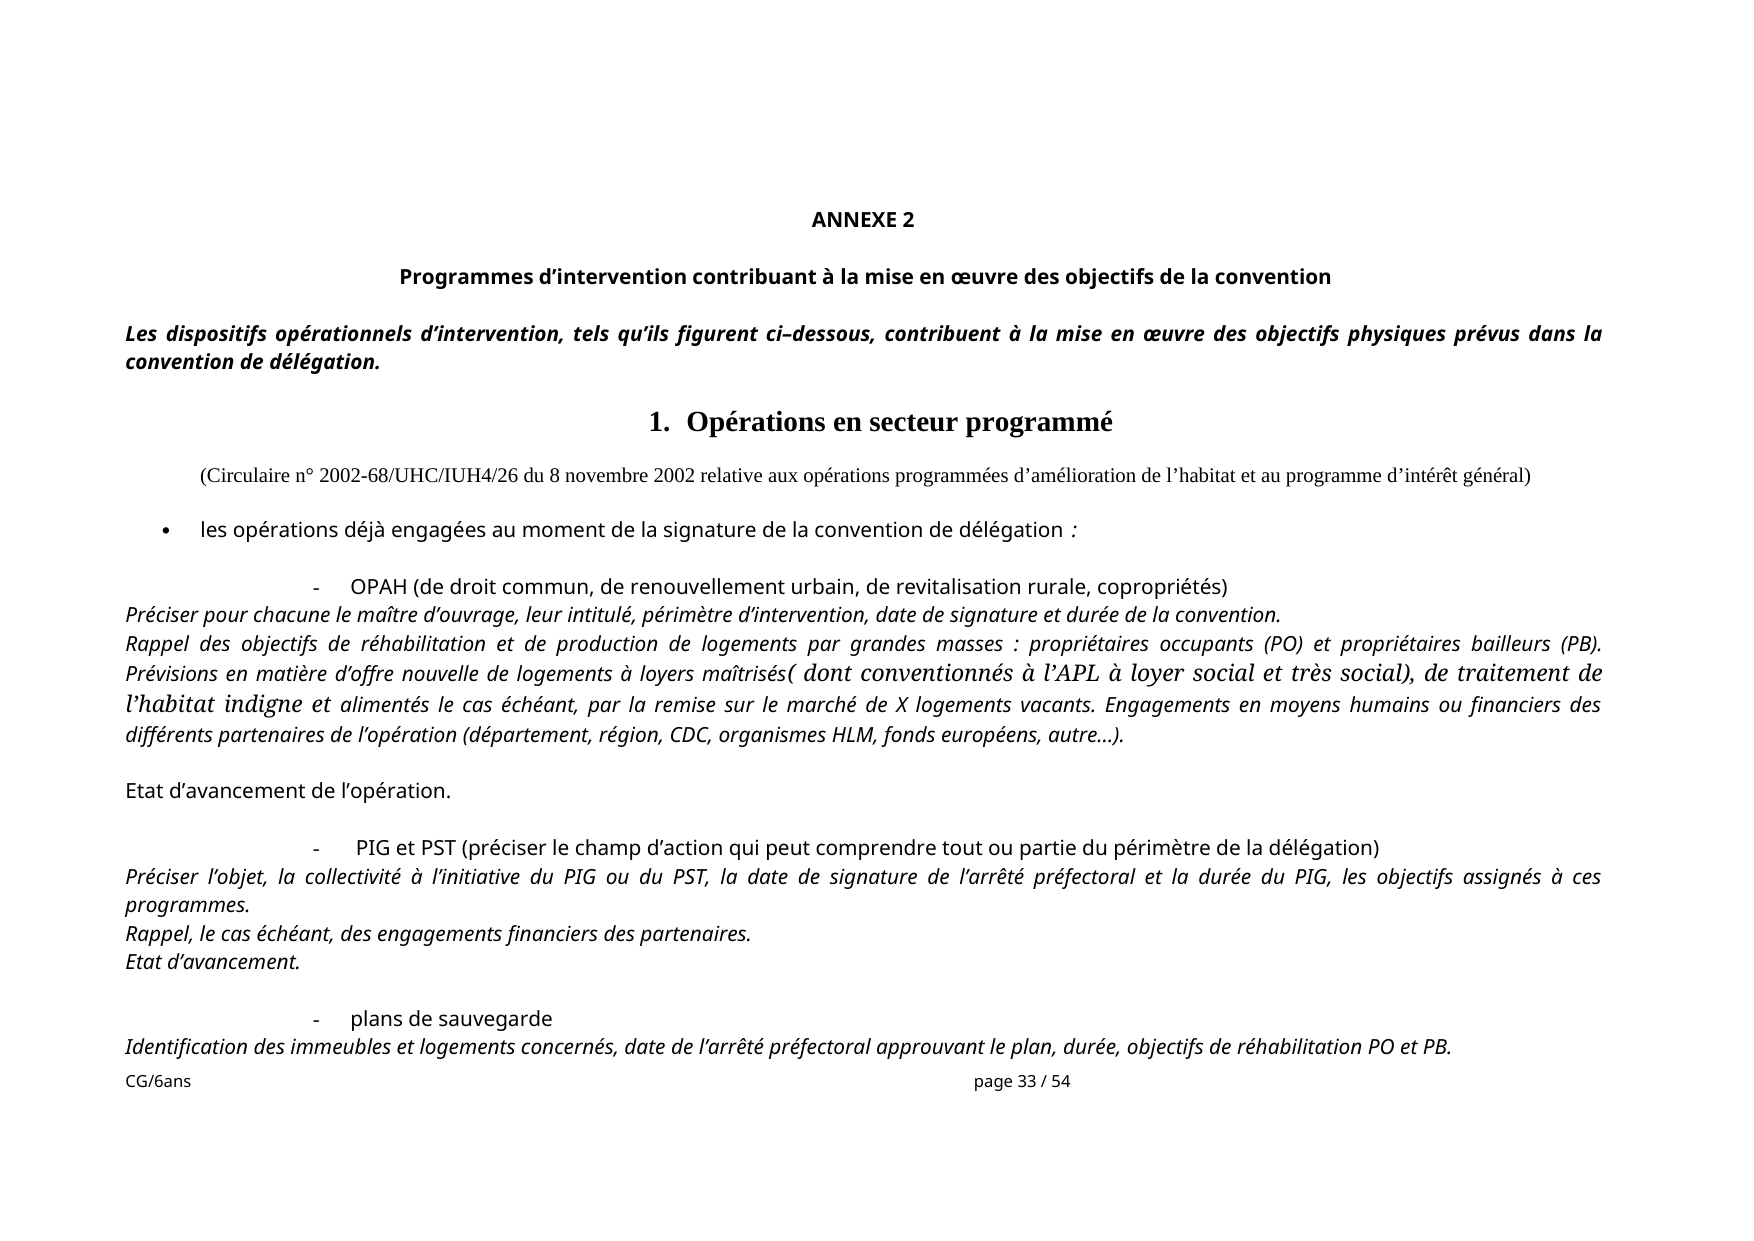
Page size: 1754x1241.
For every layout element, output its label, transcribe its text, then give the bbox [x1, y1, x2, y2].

text Les dispositifs opérationnels d’intervention, tels qu’ils figurent ci–dessous, contribuent à la mise en œuvre des objectifs physiques prévus dans la convention de délégation. [125, 319, 1606, 376]
list OPAH (de droit commun, de renouvellement urbain, de revitalisation rurale, copropriétés) [313, 572, 1606, 600]
text Etat d’avancement de l’opération. [125, 777, 1606, 805]
text Préciser l’objet, la collectivité à l’initiative du PIG ou du PST, la date de signature de l’arrêté préfectoral et la durée du PIG, les objectifs assignés à ces programmes. [125, 862, 1606, 919]
text Rappel des objectifs de réhabilitation et de production de logements par grandes masses : propriétaires occupants (PO) et propriétaires bailleurs (PB). Prévisions en matière d’offre nouvelle de logements à loyers maîtrisés( dont conventionnés à l’APL à loyer social et très social), de traitement de l’habitat indigne et alimentés le cas échéant, par la remise sur le marché de X logements vacants. Engagements en moyens humains ou financiers des différents partenaires de l’opération (département, région, CDC, organismes HLM, fonds européens, autre…). [125, 629, 1606, 748]
text Préciser pour chacune le maître d’ouvrage, leur intitulé, périmètre d’intervention, date de signature et durée de la convention. [125, 600, 1606, 629]
text ANNEXE 2 [125, 205, 1606, 233]
list plans de sauvegarde [313, 1004, 1606, 1032]
text Identification des immeubles et logements concernés, date de l’arrêté préfectoral approuvant le plan, durée, objectifs de réhabilitation PO et PB. [125, 1032, 1606, 1061]
text Rappel, le cas échéant, des engagements financiers des partenaires. [125, 919, 1606, 947]
list PIG et PST (préciser le champ d’action qui peut comprendre tout ou partie du périmètre de la délégation) [313, 833, 1606, 862]
list les opérations déjà engagées au moment de la signature de la convention de délégation : [163, 515, 1606, 543]
text (Circulaire n° 2002-68/UHC/IUH4/26 du 8 novembre 2002 relative aux opérations programmées d’amélioration de l’habitat et au programme d’intérêt général) [125, 462, 1606, 487]
text Etat d’avancement. [125, 947, 1606, 976]
subtitle Opérations en secteur programmé [162, 404, 1606, 437]
text Programmes d’intervention contribuant à la mise en œuvre des objectifs de la convention [125, 262, 1606, 290]
